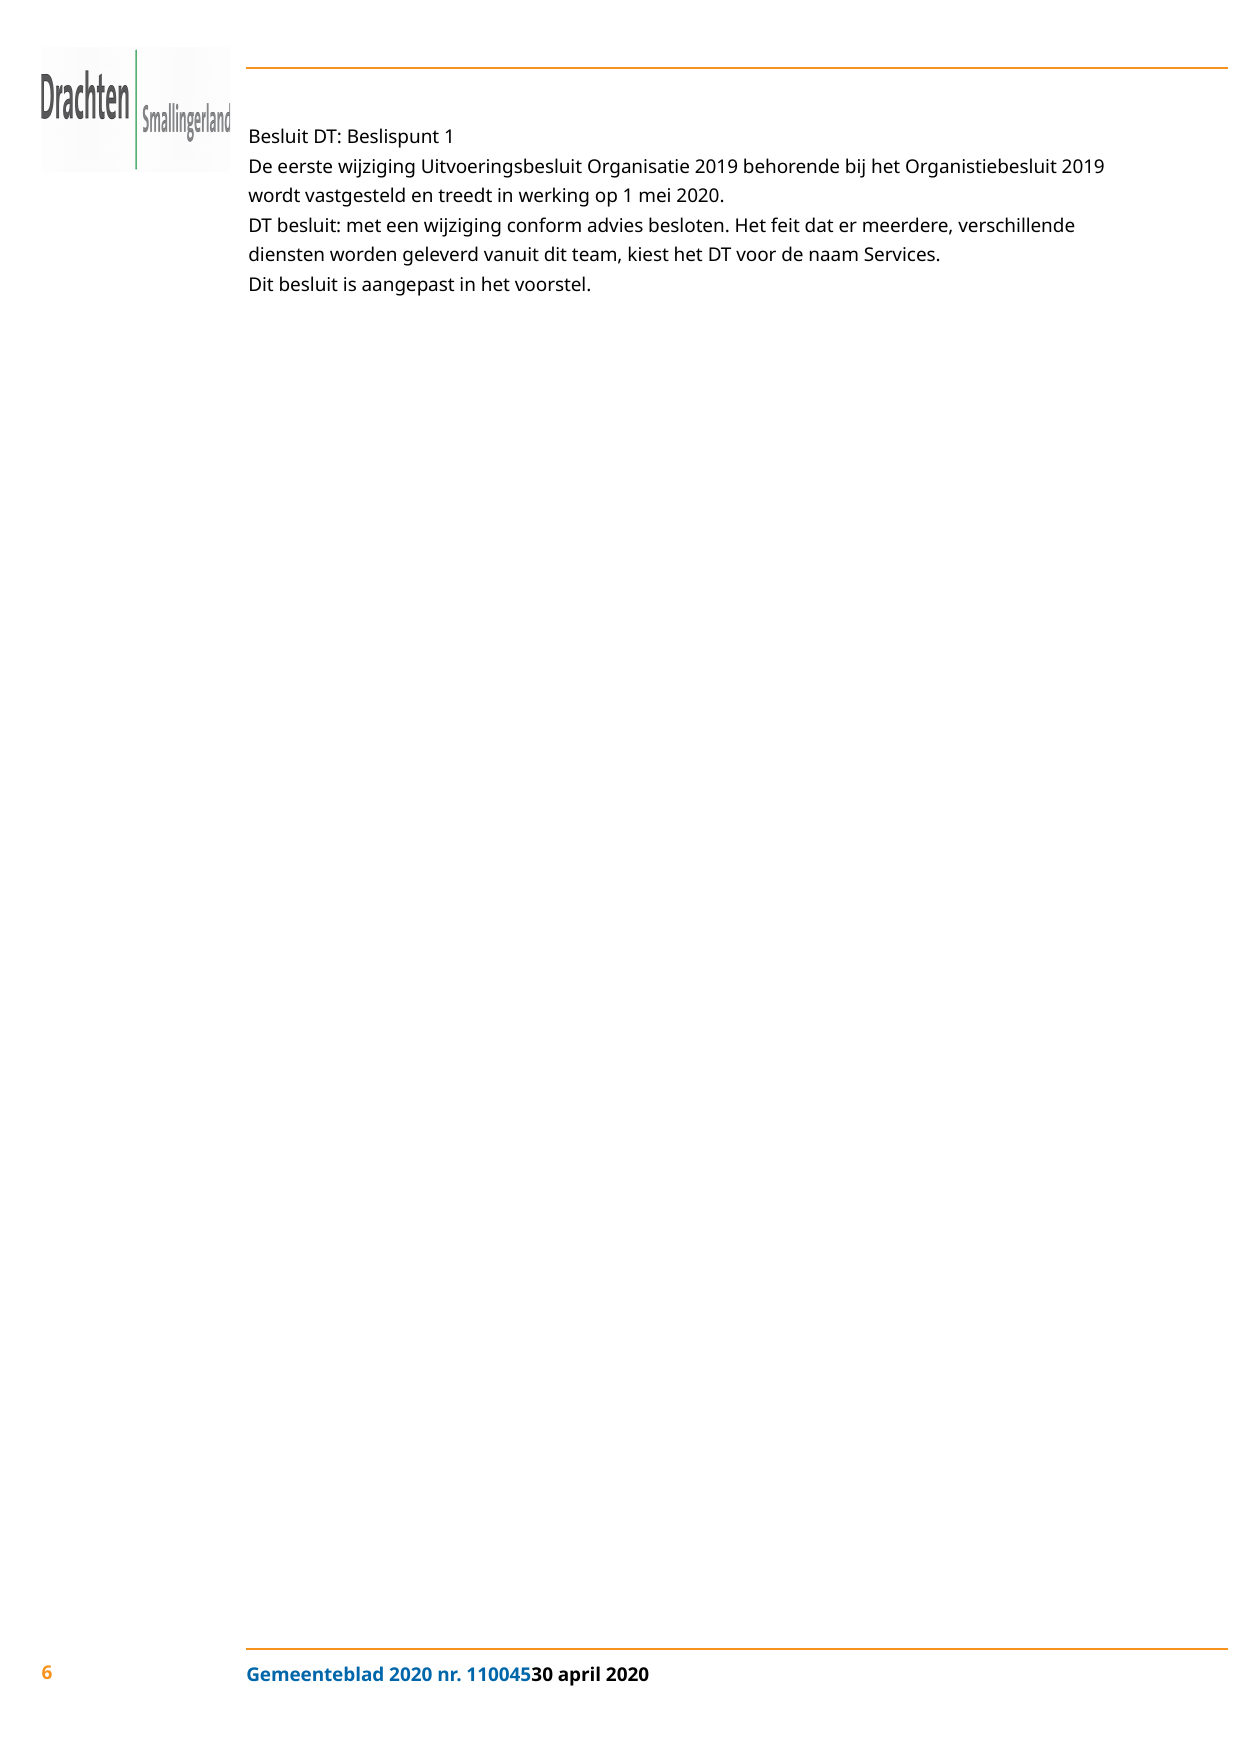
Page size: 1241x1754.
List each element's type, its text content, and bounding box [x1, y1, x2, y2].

text De eerste wijziging Uitvoeringsbesluit Organisatie 2019 behorende bij het Organistiebesluit 2019 wordt vastgesteld en treedt in werking op 1 mei 2020. [248, 153, 1152, 208]
text Dit besluit is aangepast in het voorstel. [248, 271, 1152, 297]
text DT besluit: met een wijziging conform advies besloten. Het feit dat er meerdere, verschillende diensten worden geleverd vanuit dit team, kiest het DT voor de naam Services. [248, 212, 1152, 267]
text Besluit DT: Beslispunt 1 [248, 123, 1152, 149]
picture [41, 47, 231, 172]
